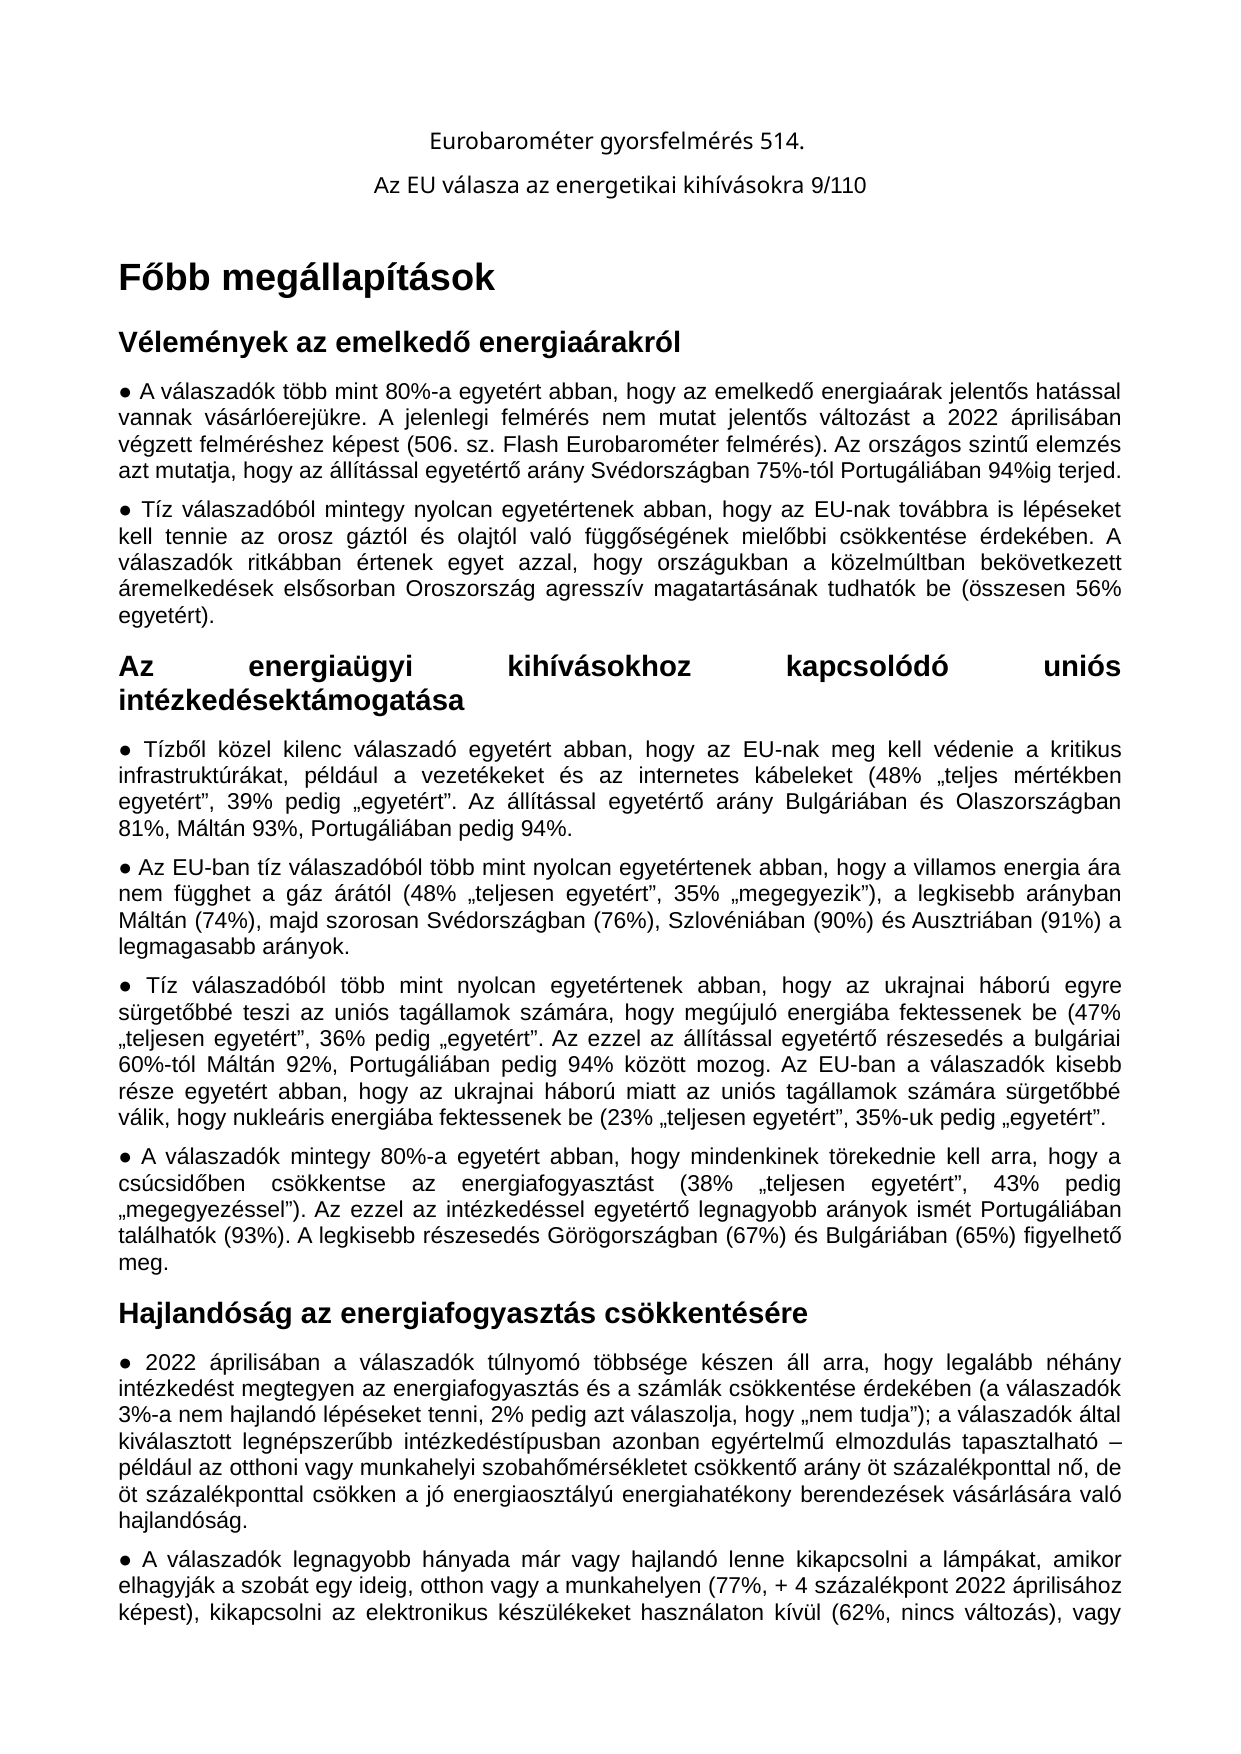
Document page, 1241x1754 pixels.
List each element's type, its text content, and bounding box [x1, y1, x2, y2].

text ● A válaszadók mintegy 80%-a egyetért abban, hogy mindenkinek törekednie kell arra, hogy a csúcsidőben csökkentse az energiafogyasztást (38% „teljesen egyetért”, 43% pedig „megegyezéssel”). Az ezzel az intézkedéssel egyetértő legnagyobb arányok ismét Portugáliában találhatók (93%). A legkisebb részesedés Görögországban (67%) és Bulgáriában (65%) figyelhető meg. [118, 1143, 1122, 1275]
text ● A válaszadók több mint 80%-a egyetért abban, hogy az emelkedő energiaárak jelentős hatással vannak vásárlóerejükre. A jelenlegi felmérés nem mutat jelentős változást a 2022 áprilisában végzett felméréshez képest (506. sz. Flash Eurobarométer felmérés). Az országos szintű elemzés azt mutatja, hogy az állítással egyetértő arány Svédországban 75%-tól Portugáliában 94%ig terjed. [118, 378, 1122, 483]
text ● Tíz válaszadóból több mint nyolcan egyetértenek abban, hogy az ukrajnai háború egyre sürgetőbbé teszi az uniós tagállamok számára, hogy megújuló energiába fektessenek be (47% „teljesen egyetért”, 36% pedig „egyetért”. Az ezzel az állítással egyetértő részesedés a bulgáriai 60%-tól Máltán 92%, Portugáliában pedig 94% között mozog. Az EU-ban a válaszadók kisebb része egyetért abban, hogy az ukrajnai háború miatt az uniós tagállamok számára sürgetőbbé válik, hogy nukleáris energiába fektessenek be (23% „teljesen egyetért”, 35%-uk pedig „egyetért”. [118, 972, 1122, 1130]
text ● Az EU-ban tíz válaszadóból több mint nyolcan egyetértenek abban, hogy a villamos energia ára nem függhet a gáz árától (48% „teljesen egyetért”, 35% „megegyezik”), a legkisebb arányban Máltán (74%), majd szorosan Svédországban (76%), Szlovéniában (90%) és Ausztriában (91%) a legmagasabb arányok. [118, 854, 1122, 959]
subtitle Főbb megállapítások [118, 254, 1122, 298]
subtitle Hajlandóság az energiafogyasztás csökkentésére [118, 1296, 1122, 1330]
subtitle Az energiaügyi kihívásokhoz kapcsolódó uniós intézkedésektámogatása [118, 649, 1122, 717]
subtitle Vélemények az emelkedő energiaárakról [118, 325, 1122, 359]
text ● A válaszadók legnagyobb hányada már vagy hajlandó lenne kikapcsolni a lámpákat, amikor elhagyják a szobát egy ideig, otthon vagy a munkahelyen (77%, + 4 százalékpont 2022 áprilisához képest), kikapcsolni az elektronikus készülékeket használaton kívül (62%, nincs változás), vagy [118, 1546, 1122, 1625]
text ● 2022 áprilisában a válaszadók túlnyomó többsége készen áll arra, hogy legalább néhány intézkedést megtegyen az energiafogyasztás és a számlák csökkentése érdekében (a válaszadók 3%-a nem hajlandó lépéseket tenni, 2% pedig azt válaszolja, hogy „nem tudja”); a válaszadók által kiválasztott legnépszerűbb intézkedéstípusban azonban egyértelmű elmozdulás tapasztalható – például az otthoni vagy munkahelyi szobahőmérsékletet csökkentő arány öt százalékponttal nő, de öt százalékponttal csökken a jó energiaosztályú energiahatékony berendezések vásárlására való hajlandóság. [118, 1349, 1122, 1533]
text ● Tíz válaszadóból mintegy nyolcan egyetértenek abban, hogy az EU-nak továbbra is lépéseket kell tennie az orosz gáztól és olajtól való függőségének mielőbbi csökkentése érdekében. A válaszadók ritkábban értenek egyet azzal, hogy országukban a közelmúltban bekövetkezett áremelkedések elsősorban Oroszország agresszív magatartásának tudhatók be (összesen 56% egyetért). [118, 496, 1122, 628]
text ● Tízből közel kilenc válaszadó egyetért abban, hogy az EU-nak meg kell védenie a kritikus infrastruktúrákat, például a vezetékeket és az internetes kábeleket (48% „teljes mértékben egyetért”, 39% pedig „egyetért”. Az állítással egyetértő arány Bulgáriában és Olaszországban 81%, Máltán 93%, Portugáliában pedig 94%. [118, 736, 1122, 841]
